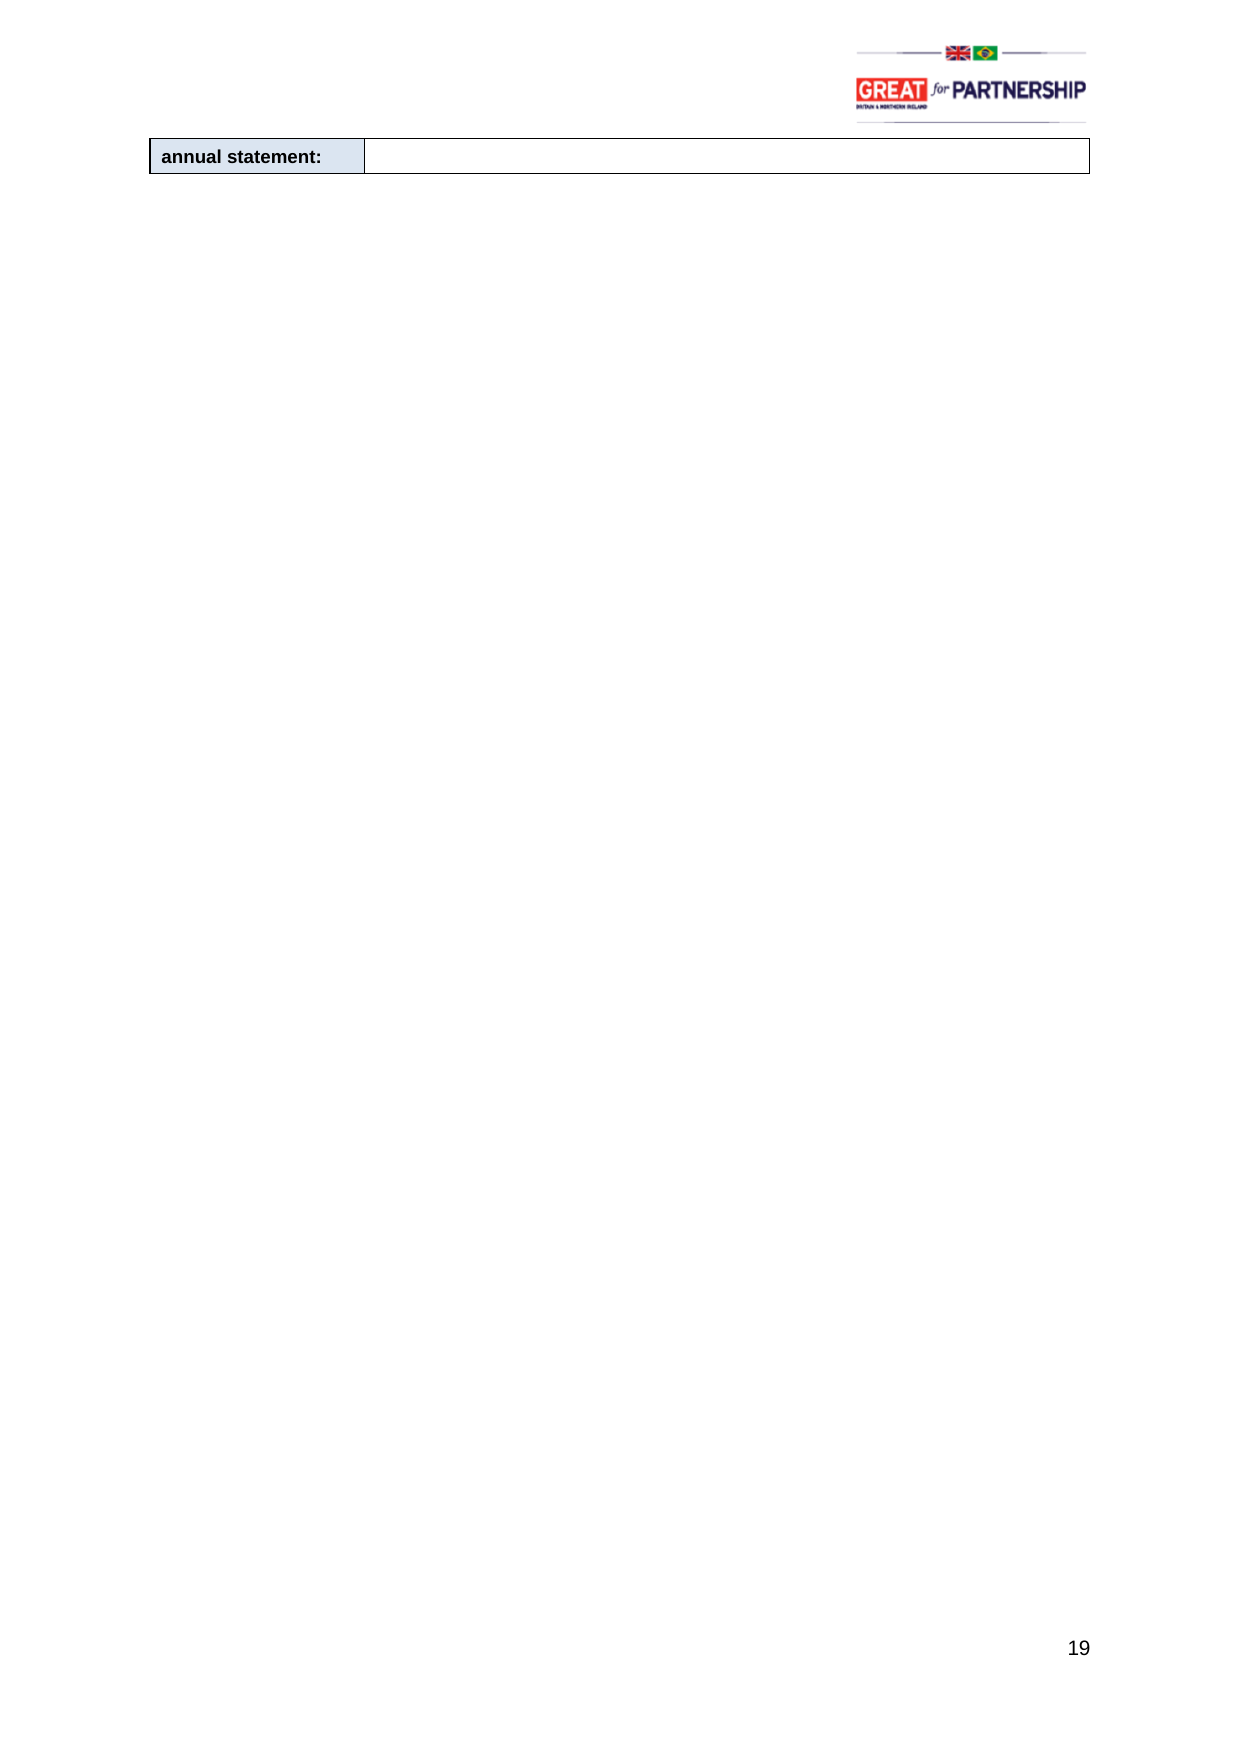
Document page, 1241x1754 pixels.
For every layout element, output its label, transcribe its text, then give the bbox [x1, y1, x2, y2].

table_cell [365, 139, 1089, 173]
table_cell annual statement: [151, 139, 364, 173]
